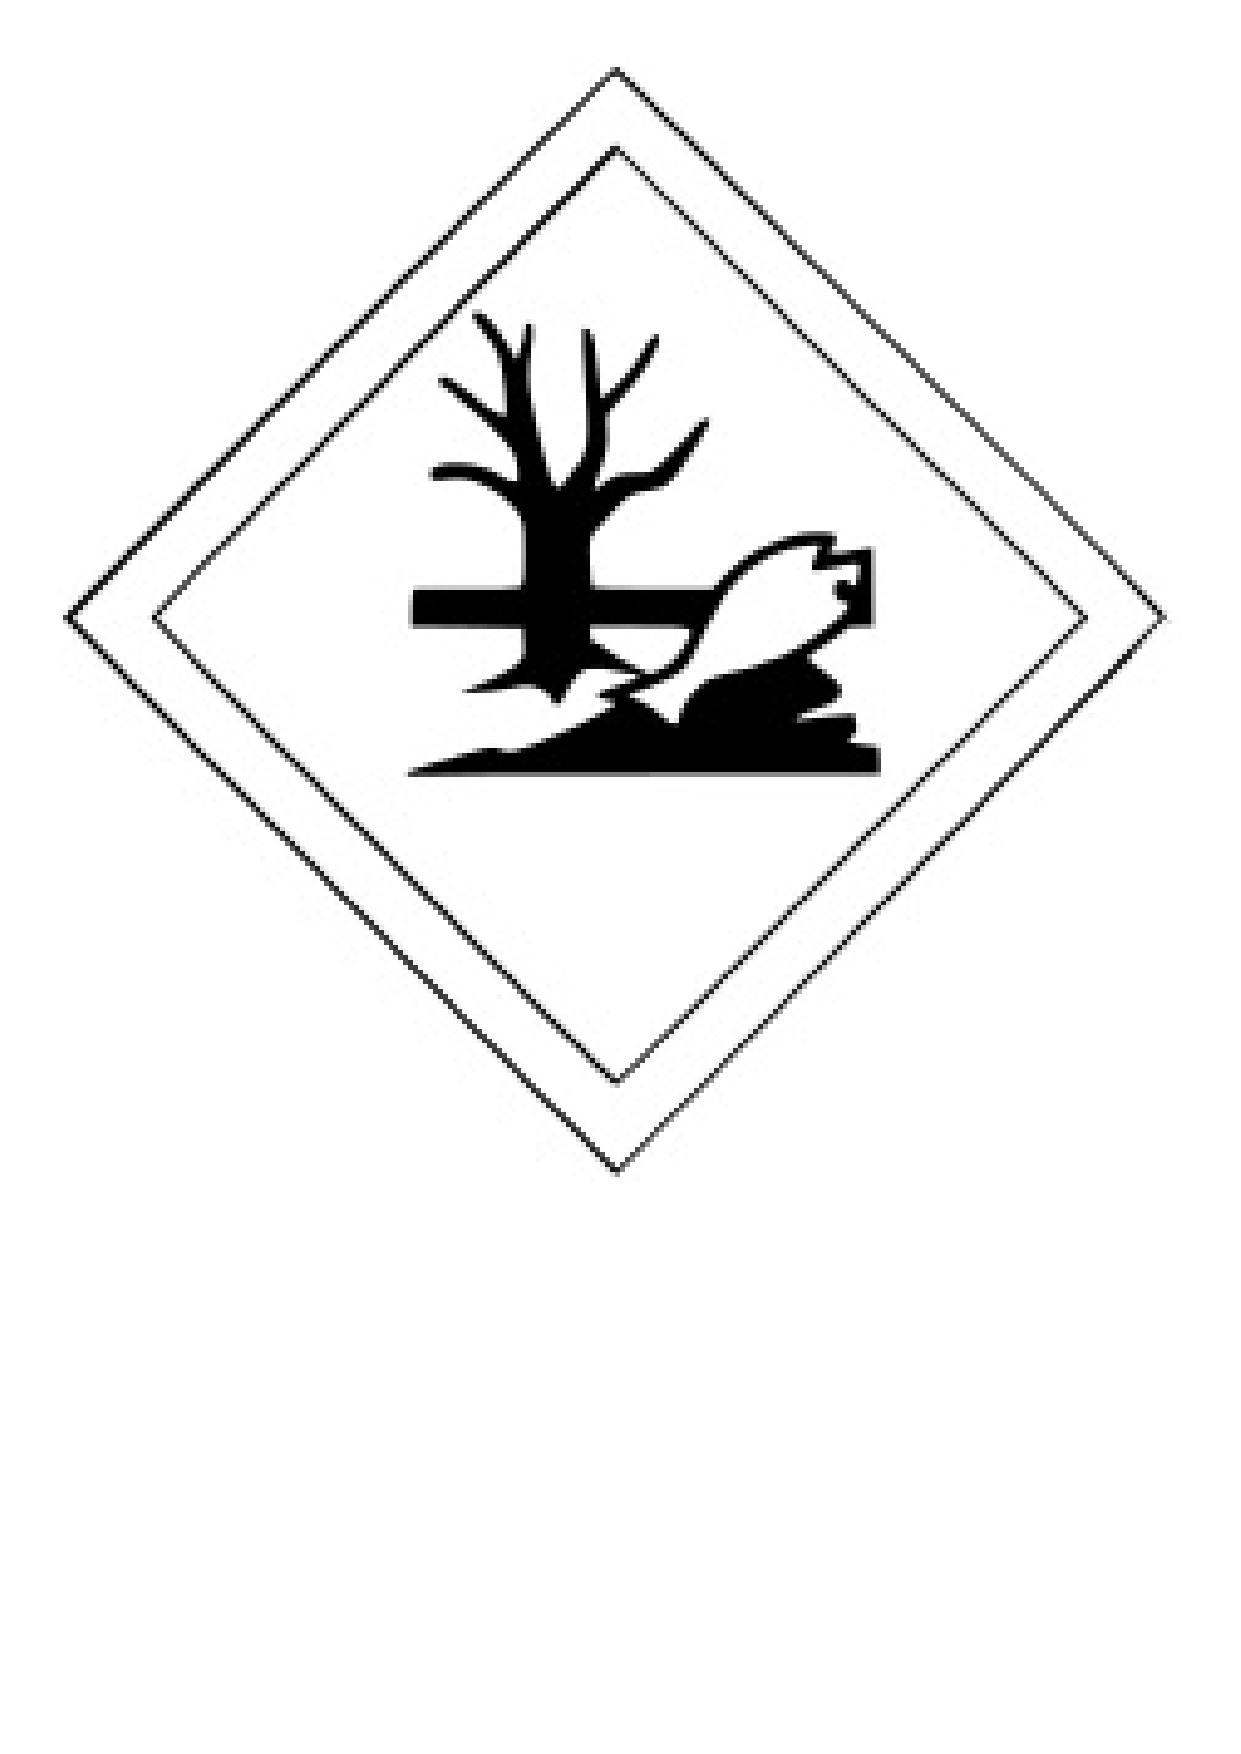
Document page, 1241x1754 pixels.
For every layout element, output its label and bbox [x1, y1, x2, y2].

picture [59, 59, 1182, 1182]
